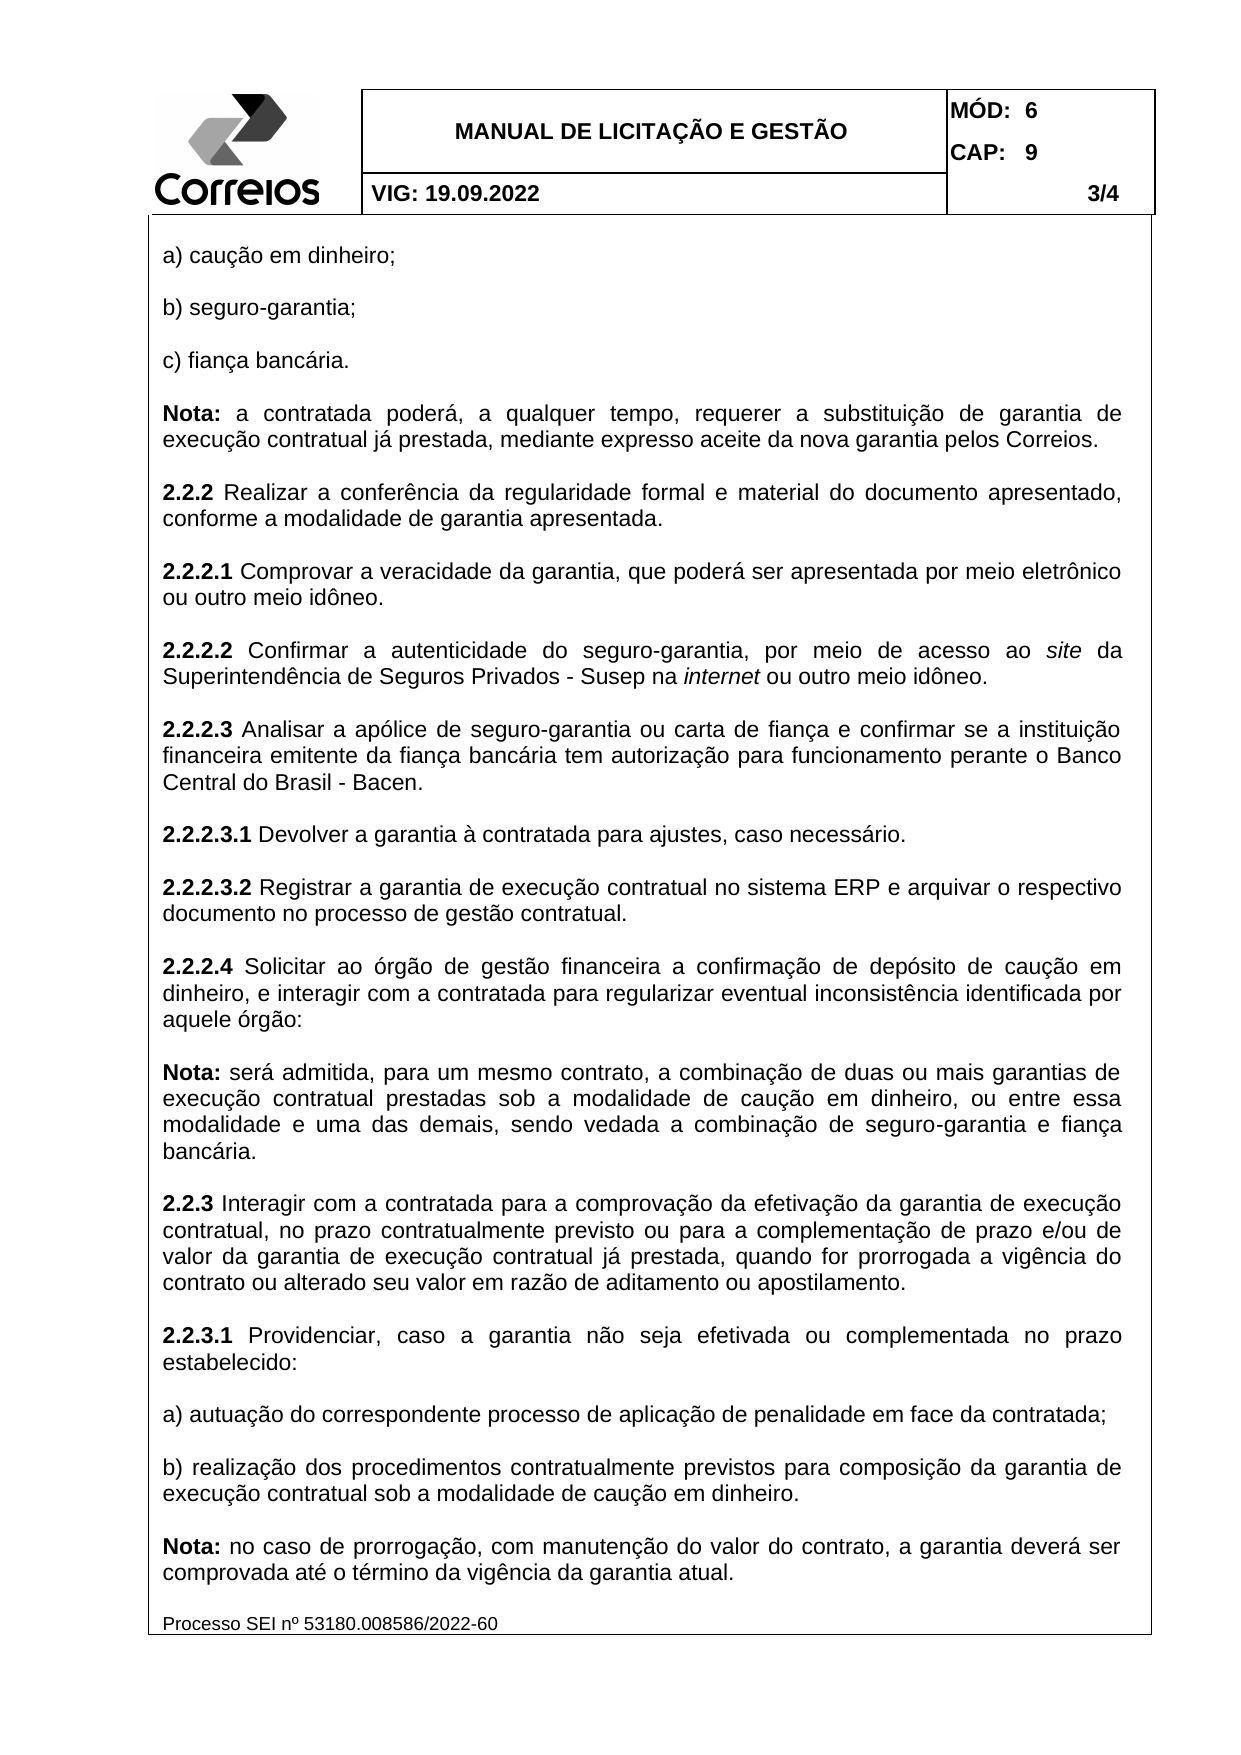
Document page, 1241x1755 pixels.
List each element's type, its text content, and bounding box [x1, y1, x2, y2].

text 2.2.3 Interagir com a contratada para a comprovação da efetivação da garantia de execução contratual, no prazo contratualmente previsto ou para a complementação de prazo e/ou de valor da garantia de execução contratual já prestada, quando for prorrogada a vigência do contrato ou alterado seu valor em razão de aditamento ou apostilamento. [162, 1190, 1122, 1296]
text 2.2.2 Realizar a conferência da regularidade formal e material do documento apresentado, conforme a modalidade de garantia apresentada. [162, 479, 1122, 531]
text Nota: a contratada poderá, a qualquer tempo, requerer a substituição de garantia de execução contratual já prestada, mediante expresso aceite da nova garantia pelos Correios. [162, 400, 1122, 452]
text Nota: no caso de prorrogação, com manutenção do valor do contrato, a garantia deverá ser comprovada até o término da vigência da garantia atual. [162, 1533, 1122, 1586]
text 2.2.3.1 Providenciar, caso a garantia não seja efetivada ou complementada no prazo estabelecido: [162, 1322, 1122, 1375]
text 2.2.2.4 Solicitar ao órgão de gestão financeira a confirmação de depósito de caução em dinheiro, e interagir com a contratada para regularizar eventual inconsistência identificada por aquele órgão: [162, 953, 1122, 1032]
text c) fiança bancária. [162, 347, 1122, 373]
text a) autuação do correspondente processo de aplicação de penalidade em face da contratada; [162, 1401, 1122, 1427]
text 2.2.2.1 Comprovar a veracidade da garantia, que poderá ser apresentada por meio eletrônico ou outro meio idôneo. [162, 558, 1122, 611]
text 2.2.2.3 Analisar a apólice de seguro-garantia ou carta de fiança e confirmar se a instituição financeira emitente da fiança bancária tem autorização para funcionamento perante o Banco Central do Brasil - Bacen. [162, 716, 1122, 795]
text b) realização dos procedimentos contratualmente previstos para composição da garantia de execução contratual sob a modalidade de caução em dinheiro. [162, 1454, 1122, 1507]
text 2.2.2.2 Confirmar a autenticidade do seguro-garantia, por meio de acesso ao site da Superintendência de Seguros Privados - Susep na internet ou outro meio idôneo. [162, 637, 1122, 689]
text a) caução em dinheiro; [162, 242, 1122, 268]
text Nota: será admitida, para um mesmo contrato, a combinação de duas ou mais garantias de execução contratual prestadas sob a modalidade de caução em dinheiro, ou entre essa modalidade e uma das demais, sendo vedada a combinação de seguro‑garantia e fiança bancária. [162, 1058, 1122, 1164]
text b) seguro-garantia; [162, 294, 1122, 321]
text 2.2.2.3.2 Registrar a garantia de execução contratual no sistema ERP e arquivar o respectivo documento no processo de gestão contratual. [162, 874, 1122, 927]
text 2.2.2.3.1 Devolver a garantia à contratada para ajustes, caso necessário. [162, 821, 1122, 848]
